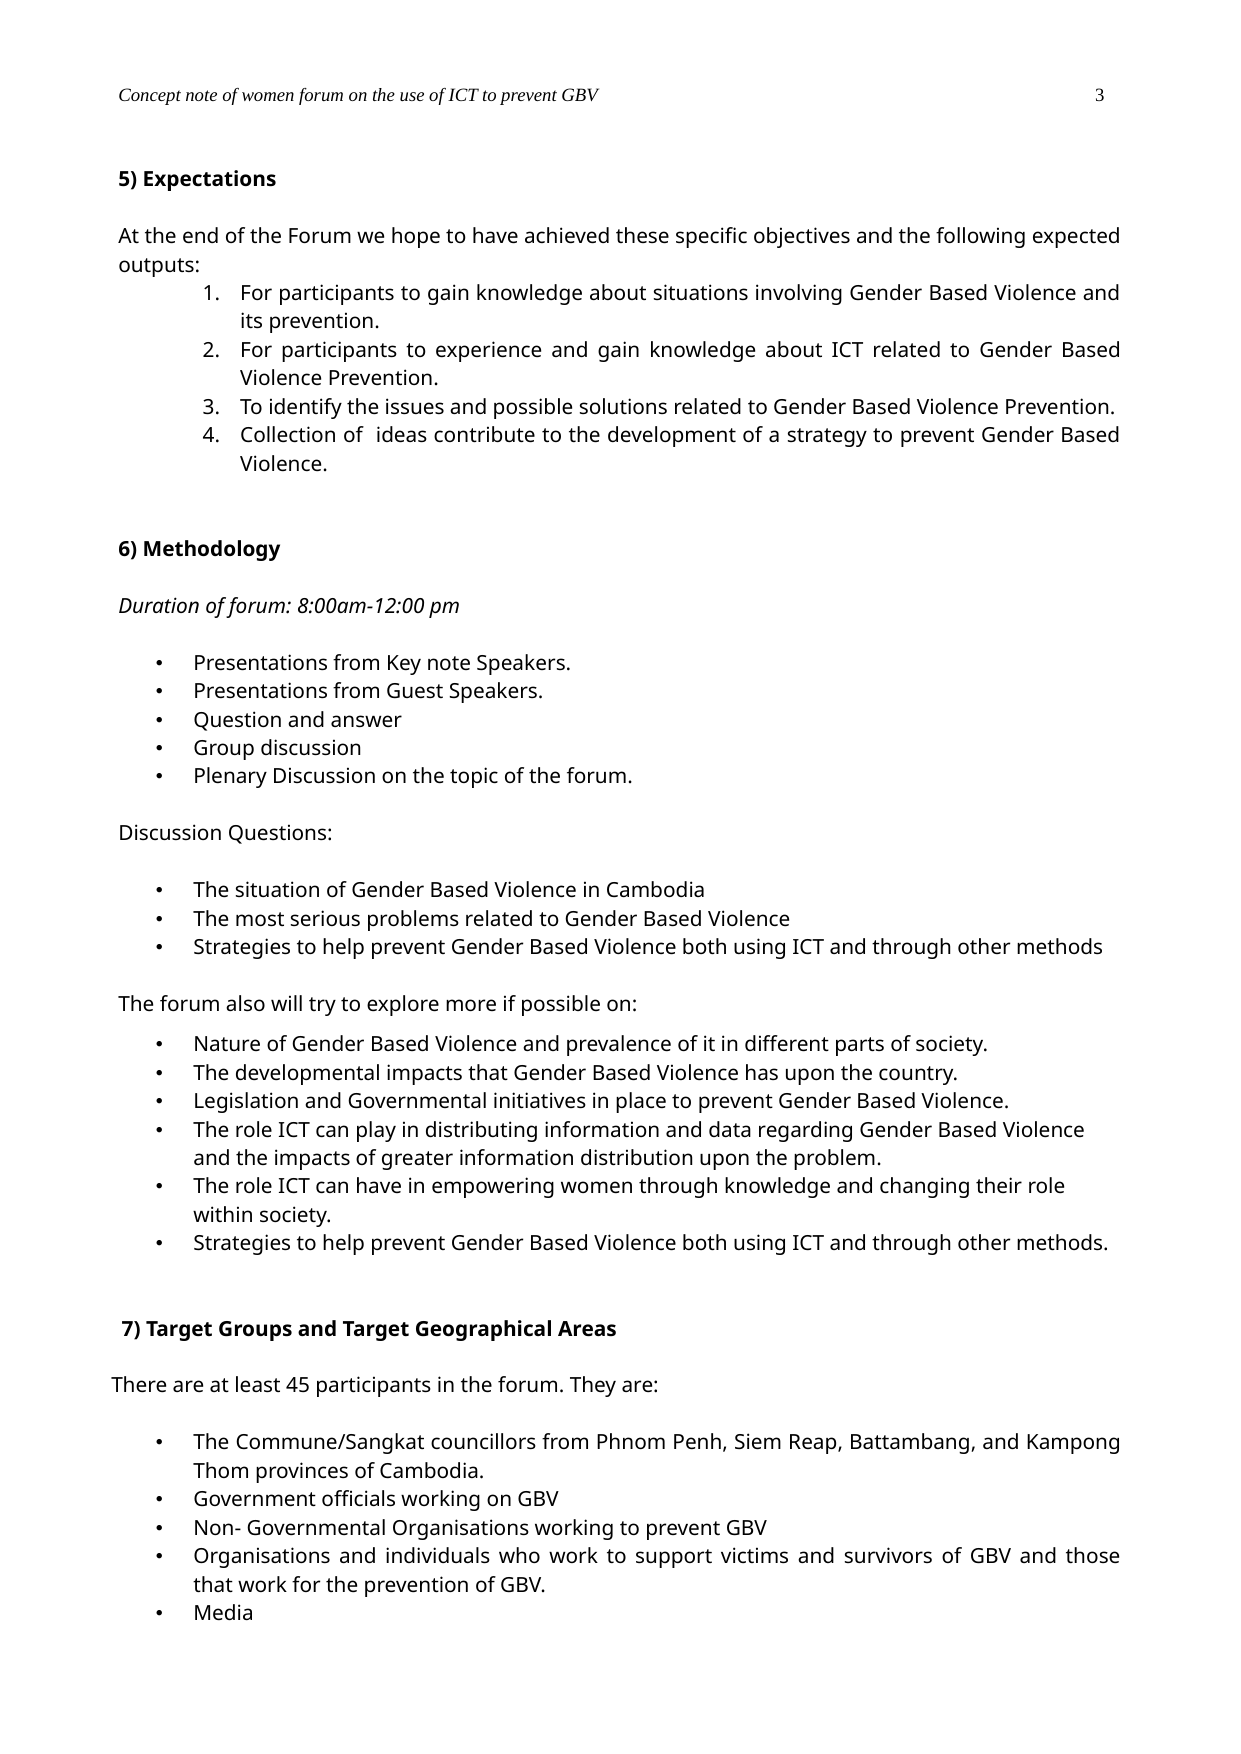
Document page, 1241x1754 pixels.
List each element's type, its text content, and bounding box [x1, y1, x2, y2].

list To identify the issues and possible solutions related to Gender Based Violence Prevention. [202, 392, 1122, 420]
text At the end of the Forum we hope to have achieved these specific objectives and the following expected outputs: [118, 221, 1122, 278]
list Presentations from Guest Speakers. [156, 676, 1122, 705]
list Question and answer [156, 705, 1122, 733]
list Plenary Discussion on the topic of the forum. [156, 762, 1122, 790]
list Strategies to help prevent Gender Based Violence both using ICT and through other methods. [156, 1228, 1122, 1257]
list The situation of Gender Based Violence in Cambodia [156, 875, 1122, 904]
list The role ICT can have in empowering women through knowledge and changing their role within society. [156, 1172, 1122, 1228]
list For participants to gain knowledge about situations involving Gender Based Violence and its prevention. [202, 278, 1122, 335]
list Non- Governmental Organisations working to prevent GBV [156, 1513, 1122, 1541]
list Collection of ideas contribute to the development of a strategy to prevent Gender Based Violence. [202, 420, 1122, 477]
text Duration of forum: 8:00am-12:00 pm [118, 591, 1122, 619]
list Government officials working on GBV [156, 1484, 1122, 1513]
list Legislation and Governmental initiatives in place to prevent Gender Based Violence. [156, 1086, 1122, 1115]
list Presentations from Key note Speakers. [156, 648, 1122, 676]
list 5) Expectations [118, 164, 1122, 193]
list 6) Methodology [118, 534, 1122, 563]
list Media [156, 1598, 1122, 1627]
list Group discussion [156, 733, 1122, 762]
list Organisations and individuals who work to support victims and survivors of GBV and those that work for the prevention of GBV. [156, 1541, 1122, 1598]
list The Commune/Sangkat councillors from Phnom Penh, Siem Reap, Battambang, and Kampong Thom provinces of Cambodia. [156, 1427, 1122, 1484]
list Nature of Gender Based Violence and prevalence of it in different parts of society. [156, 1029, 1122, 1058]
list The developmental impacts that Gender Based Violence has upon the country. [156, 1058, 1122, 1086]
list For participants to experience and gain knowledge about ICT related to Gender Based Violence Prevention. [202, 335, 1122, 392]
list 7) Target Groups and Target Geographical Areas [84, 1314, 1122, 1342]
list The most serious problems related to Gender Based Violence [156, 904, 1122, 932]
list Strategies to help prevent Gender Based Violence both using ICT and through other methods [156, 932, 1122, 961]
text There are at least 45 participants in the forum. They are: [84, 1371, 1122, 1399]
text The forum also will try to explore more if possible on: [118, 989, 1122, 1018]
list The role ICT can play in distributing information and data regarding Gender Based Violence and the impacts of greater information distribution upon the problem. [156, 1115, 1122, 1172]
text Discussion Questions: [118, 818, 1122, 847]
